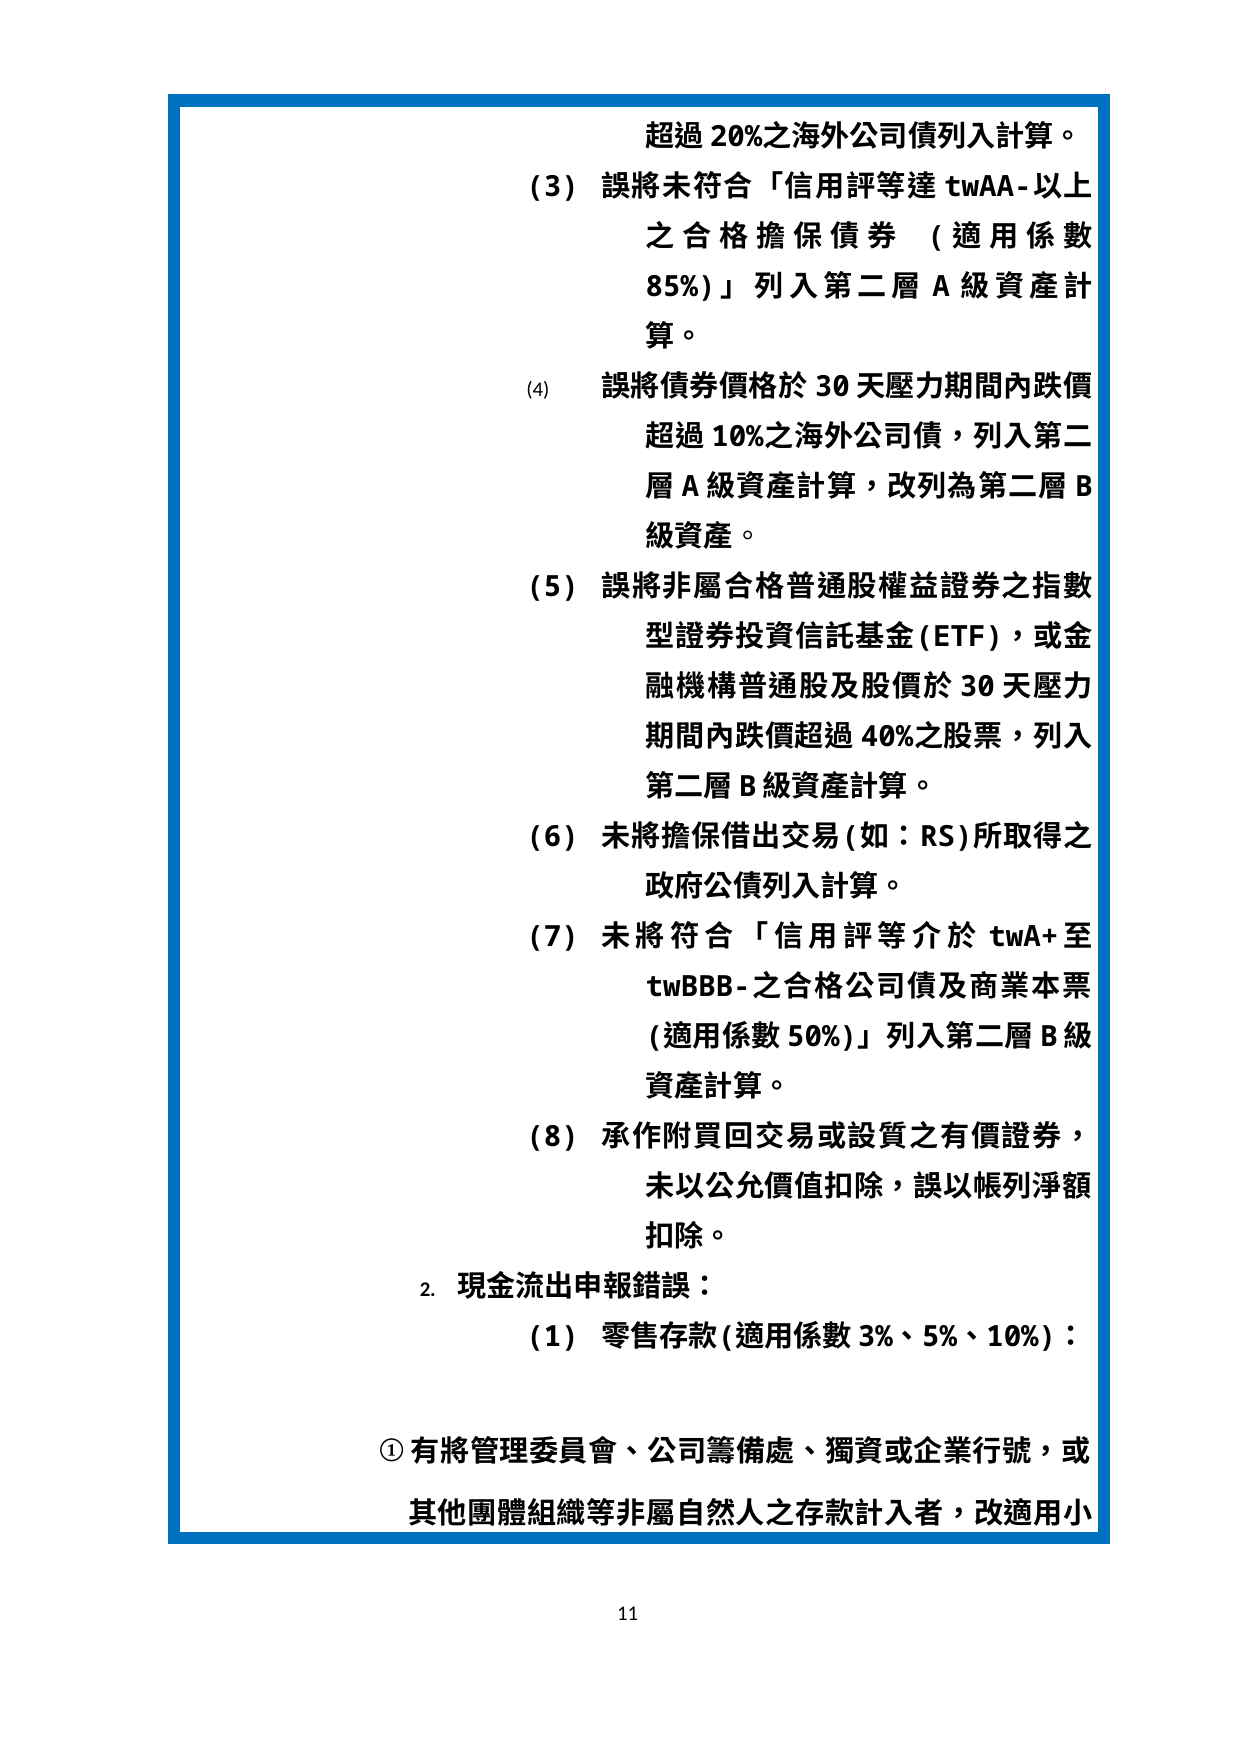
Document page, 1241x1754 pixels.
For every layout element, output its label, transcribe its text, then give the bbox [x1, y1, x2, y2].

table_header 態樣三：流動性覆蓋比率申報有誤差： 合格高品質流動性資產申報錯誤： 計算帳列「按攤銷後成本衡量之債務工具投資」之合格高品質流動性資產，未以公允價值計算，誤以帳列金額計算。 誤將債券價格於30天壓力期間內跌價超過20%之海外公司債列入計算。 誤將未符合「信用評等達twAA-以上之合格擔保債券 (適用係數85%)」列入第二層A級資產計算。 誤將債券價格於30天壓力期間內跌價超過10%之海外公司債，列入第二層A級資產計算，改列為第二層B級資產。 誤將非屬合格普通股權益證券之指數型證券投資信託基金(ETF)，或金融機構普通股及股價於30天壓力期間內跌價超過40%之股票，列入第二層B級資產計算。 未將擔保借出交易(如：RS)所取得之政府公債列入計算。 未將符合「信用評等介於twA+至twBBB-之合格公司債及商業本票(適用係數50%)」列入第二層B級資產計算。 承作附買回交易或設質之有價證券，未以公允價值扣除，誤以帳列淨額扣除。 現金流出申報錯誤： 零售存款(適用係數3%、5%、10%)： ①有將管理委員會、公司籌備處、獨資或企業行號，或其他團體組織等非屬自然人之存款計入者，改適用小型企業存款(適用係數5%、10%)。 ②設質之存款未扣除已動用放款餘額。 小型企業存款(適用係數5%、10%)：有分公司(或分支機構)未與其總公司(或總機構)存款合併歸戶計算者，歸戶後存款餘額大於新臺幣4千萬元，改適用非營運存款(適用係數40%)。 小型企業存款(適用係數5%、10%)及非營運存款(適用係數40%)：有屬金融機構、信託業與證券投資信託業所募集或保管基金之存款，及銀行自身關聯企業等之存款或資金誤計入者，改適用其他存款(負債)(適用係數100%)。 非營運存款(適用係數40%)：有將支應特定專案放款之基金計入者。 其他存款(負債)(適用係數100%)： ①誤將無擔保批發性存款(含小型企業存款及非營運存款)或剩餘期間超逾30天之存款列入計算。 ②誤將歸戶後存款餘額小於新臺幣4千萬元之小型企業存款列入計算。 ③誤將以合格高品質流動性資產(央行NCD)作為擔保之央行拆放款金額列入計算。 ④漏未將「透支銀行同業」金額列入計算。 ⑤誤將無設置信用部之農、漁會機構或非屬信用部之其他部門存款列入計算。 擔保融資交易： ①擔保證券信用評等誤列為第二層A級資產，及債券價格於30天壓力期間內跌價超過10% ，誤列為第二層A級資產（適用係數15%），均改列為第二層B級資產（適用係數50%）。 ②擔保證券信用評等誤列為第二層B級資產（適用係數50%），改列為所有其他擔保融資交易（適用係數100%）。 衍生性商品淨現金流出： ①誤將即期外匯交易計入。 ②對換利契約、利率交換選擇權及匯率選擇權等交易，漏未列計確定於30日內交割之應付利息。 ③衍生性商品及其他交易之市場評價變化所增加之流動性需求(適用係數100%)，未將「存入保證金」納入淨擔保品流出公式計算。 「經承諾信用融資額度及流動性融資額度未動用餘額」及「其他或有融資負債」： ①誤將有條件可取消之信用融資額度，歸類為「其他或有融資負債-無條件可取消之信用融資額度」。 ②將OBU分行授信戶之約定融資額度，誤全數歸類為「其他或有融資負債-與貿易融資有關之或有融資義務」。 ③對可於額度內相互流用之綜合信用融資額度或共用額度，誤歸類為「其他或有融資負債-與貿易融資有關之或有融資義務」或「其他或有融資負債-其他」。 ④零售及小型企業戶之信用融資額度，有漏未將自然人循環信貸、理財型房貸及股票融資等產品約定融資額度列入，或誤列入與貿易融資有關之或有負債義務、屬非金融機構企業、銀行以外其他金融機構、已結清並塗銷擔保品客戶之信用融資額度。 ⑤有銀行以外其他金融機構之信用融資額度(適用係數40%)，誤列為非金融機構企業戶(適用係數10%)，或誤將與貿易融資有關之或有負債義務(適用係數3%)計入。 ⑥非金融機構企業戶之信用融資額度(適用係數10%)，有展期後為非循環額度之聯貸案件，誤將原貸係循環動用惟未動支之額度計入，或誤將與貿易融資有關之或有負債義務(適用係數3%)、銀行以外其他金融機構之信用融資額度(適用係數40%)計入。 ⑦其他法律實體客戶(適用係數100%）誤列入小型企業戶之信用融資額度。 其他或有融資負債項下與貿易融資有關之或有融資義務未列入保證及信用狀已開立之金額。 其他約定現金流出(適用係數100%)： ①漏未計入30天內到期之存入保證金。 ②誤將帳列「其他應付款」中，待交換票據、註記備付款、支票存款拒絕往來戶、本行支票備付款等應付項目金額列入計算。 現金流入申報錯誤： 來自零售、小型企業與非屬金融機構之批發型交易對手之放款(適用係數50%)： ①誤將已逾清償期或已發生延滯之放款列入計算。 ②誤將30天內到期之存單質借放款列入計算。 「來自金融機構交易對手之應收款項」(適用係數100%)，誤將非屬金融機構交易對手，或到期日逾30天之存放銀行同業或金融機構放款列入計算。 到期證券之現金流入(適用係數100%)，誤將基金等受益憑證及短期公債ETF列入；誤以公允價值計算未以面額計算；漏列資產公司發行之商業本票。 衍生性商品淨現金流入(適用係數100%)： ①誤將即期外匯交易計入。 ②誤計入30日內到期換利契約之重置成本正值。 ③漏列換利契約30日內之應收利息。 ④誤以換匯交易已知現金流出及已知現金流入互抵後計入，未依規將同一筆換匯交易於同一日交割，所收付本金相抵後之淨現金流入計入。 其他約定現金流入(適用係數100%)： ①漏未將「應收承購帳款-信用狀」列入計算。 ②誤將帳列受益憑證(基金)列入計算。 ③誤將無實質資金流入之「應收利息-聯行拆款息」、「短期墊款」或放款備抵呆帳列入計算。 ④信用卡循環信用動用金額多列未屬30天內到期可收回之現金。 ⑤誤將逾期超逾30天以上之放款所生之應收利息、逾期息，或訴訟中之應收承購帳款債權列入計算。 ⑥誤將超逾30天可收回之應收關係人帳款、信用卡循環信用動用金額、應收現金卡息列入計算。 ⑦「買入遠期外匯」重複計算。 [180, 107, 1098, 1532]
